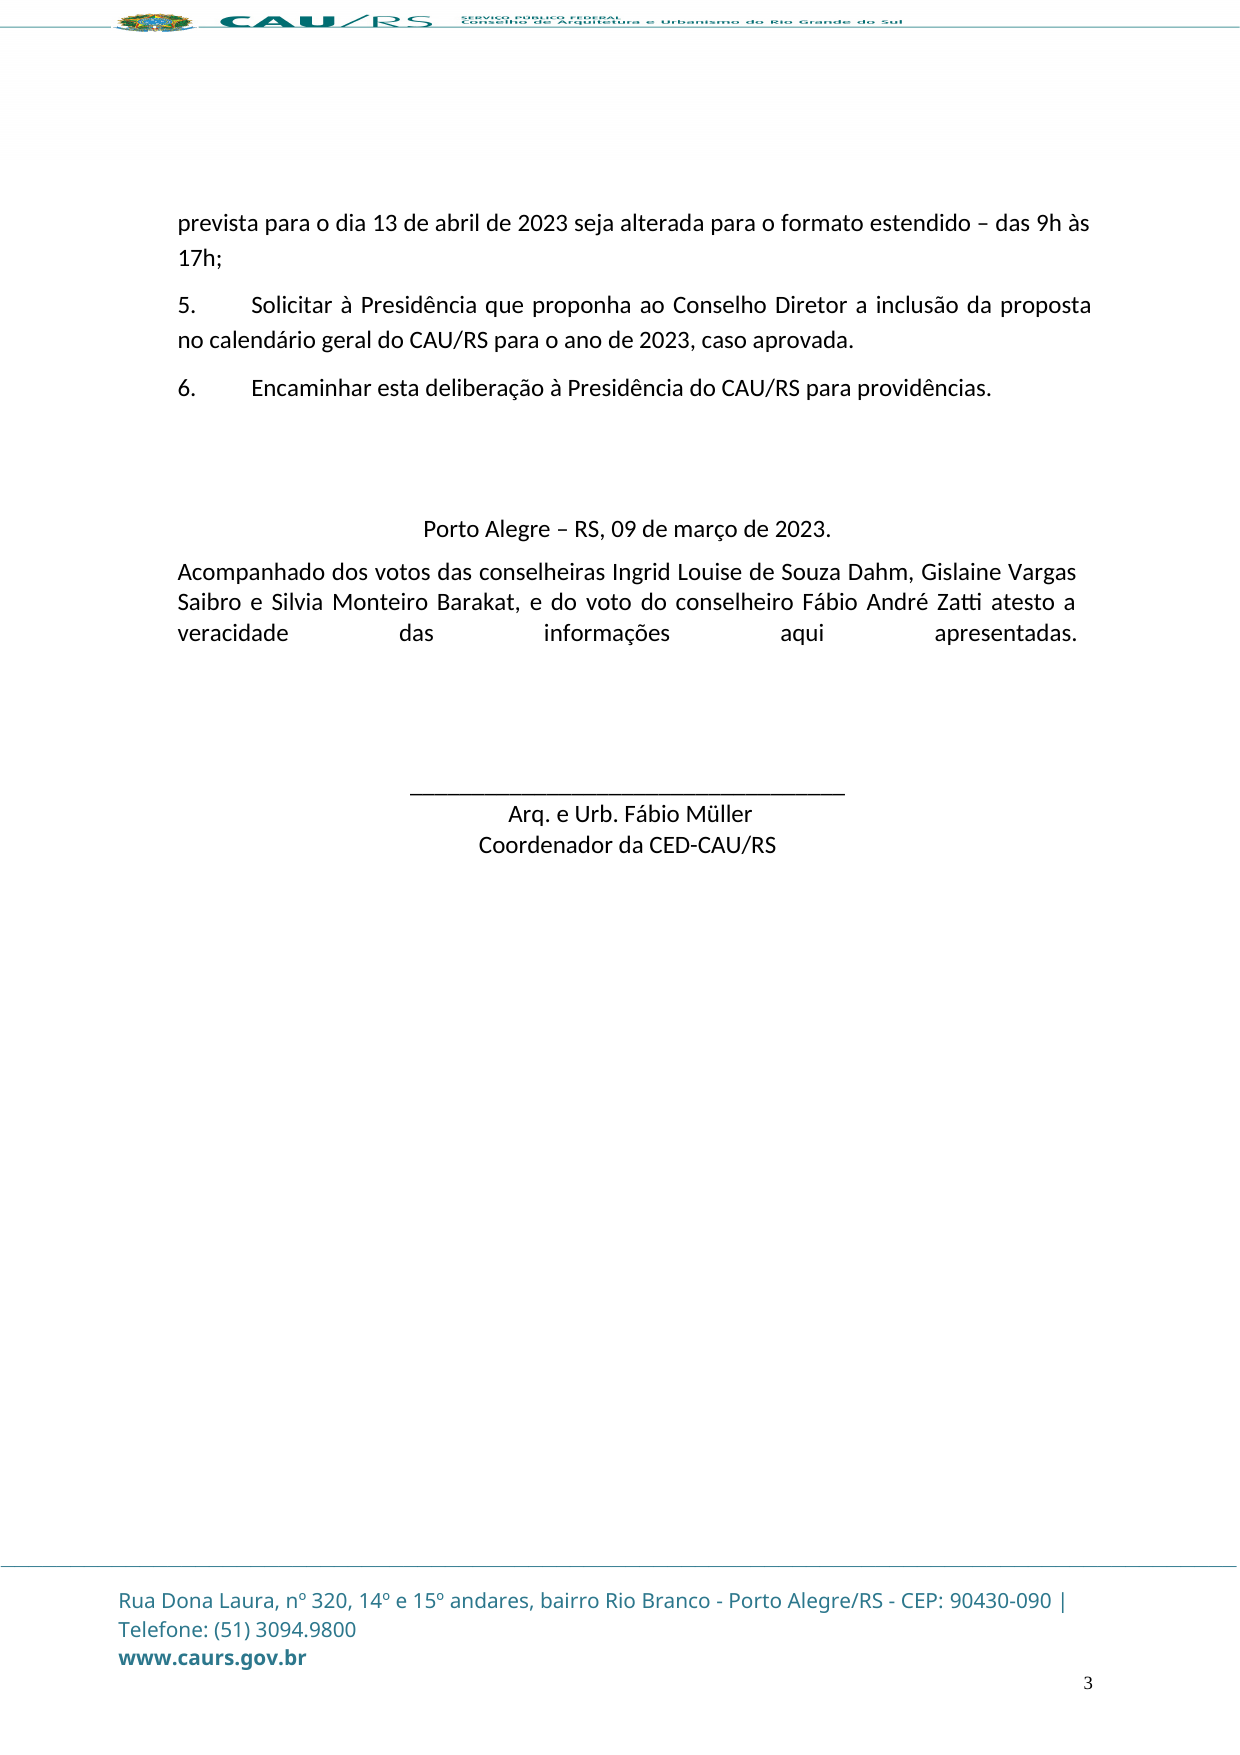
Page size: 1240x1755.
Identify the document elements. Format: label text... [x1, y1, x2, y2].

list Solicitar à Presidência que proponha ao Conselho Diretor a inclusão da proposta no calendário geral do CAU/RS para o ano de 2023, caso aprovada. [177, 289, 1092, 355]
list prevista para o dia 13 de abril de 2023 seja alterada para o formato estendido – das 9h às 17h; [177, 207, 1092, 272]
text Porto Alegre – RS, 09 de março de 2023. [177, 513, 1078, 543]
text ___________________________________ [177, 768, 1078, 798]
text Acompanhado dos votos das conselheiras Ingrid Louise de Souza Dahm, Gislaine Vargas Saibro e Silvia Monteiro Barakat, e do voto do conselheiro Fábio André Zatti atesto a veracidade das informações aqui apresentadas. [177, 556, 1078, 676]
list Encaminhar esta deliberação à Presidência do CAU/RS para providências. [177, 372, 1092, 402]
text Arq. e Urb. Fábio Müller [177, 798, 1078, 829]
text Coordenador da CED-CAU/RS [177, 829, 1078, 859]
